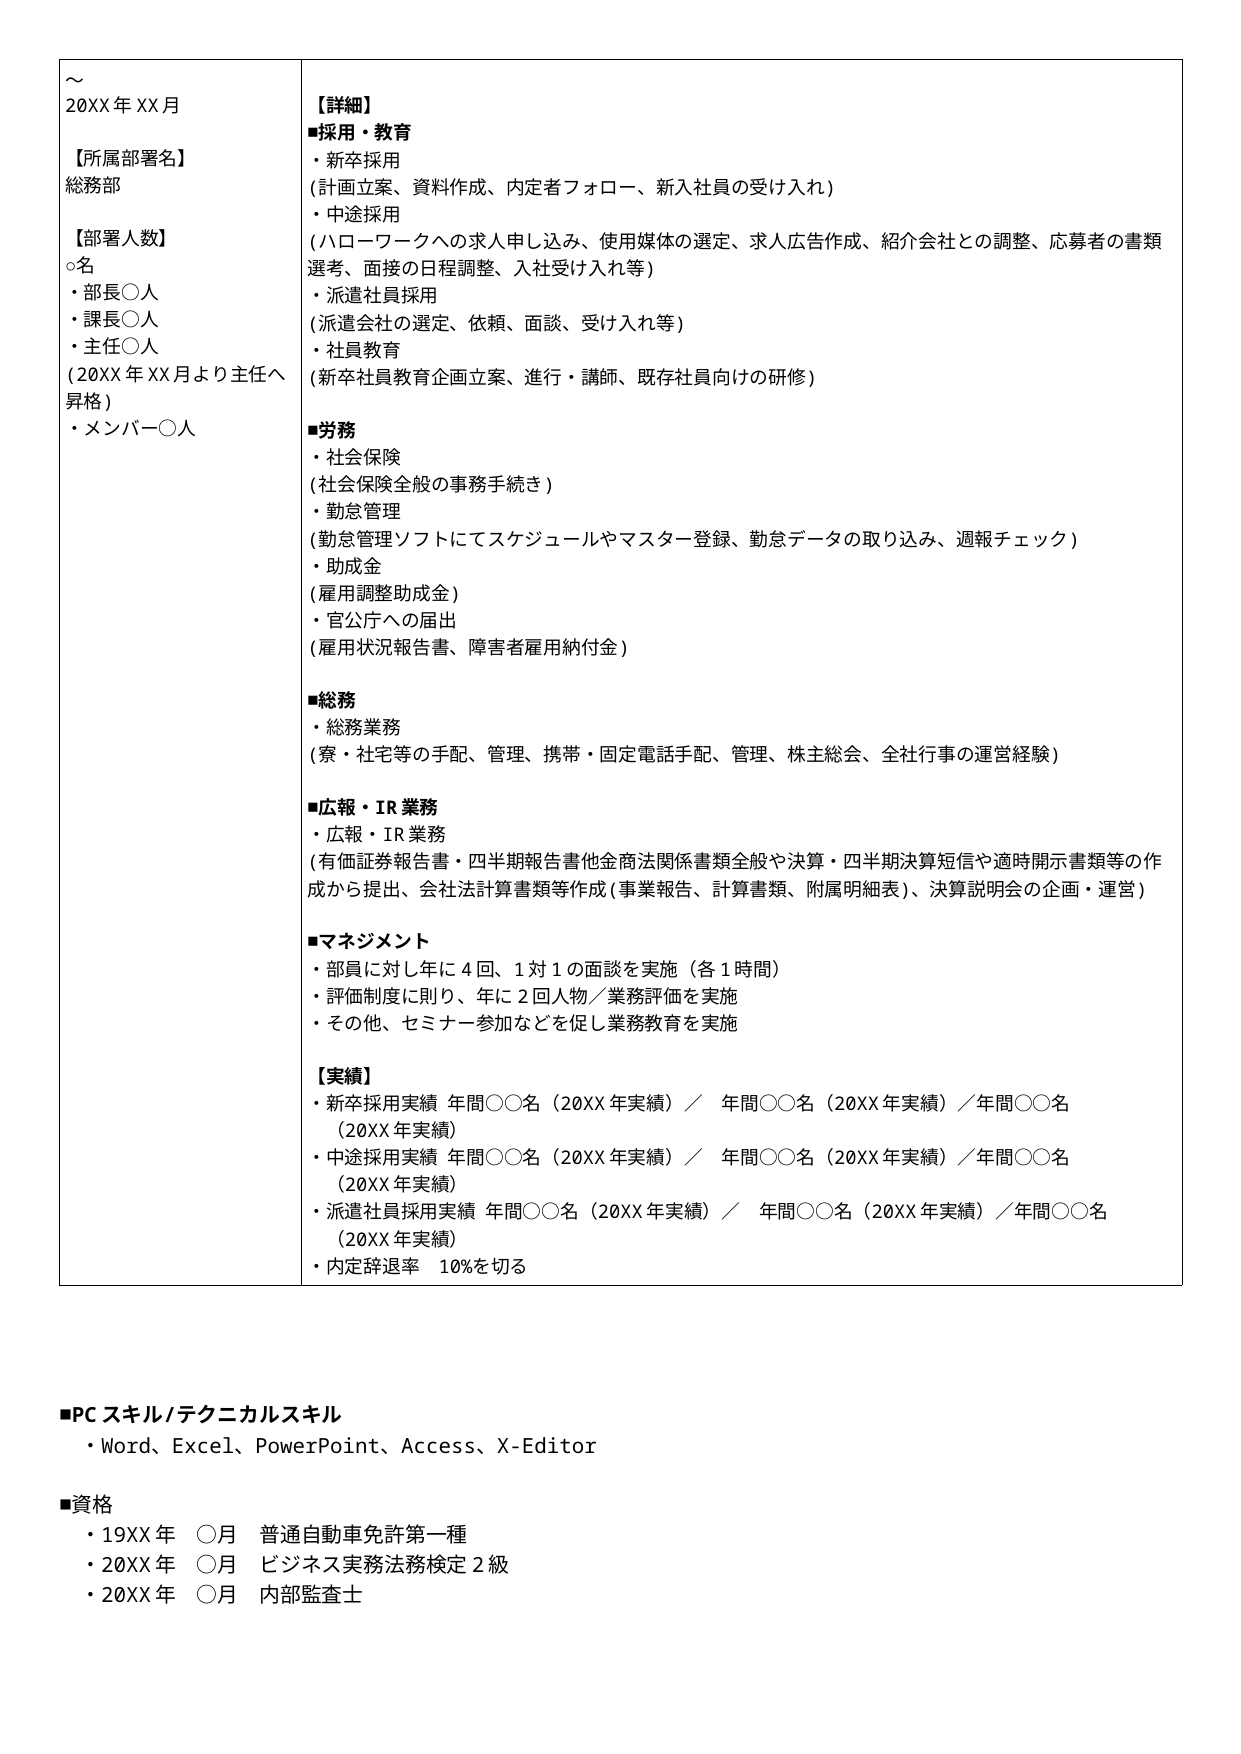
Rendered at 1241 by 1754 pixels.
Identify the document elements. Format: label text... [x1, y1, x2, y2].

table_cell 【詳細】 ■採用・教育 ・新卒採用 (計画立案、資料作成、内定者フォロー、新入社員の受け入れ) ・中途採用 (ハローワークへの求人申し込み、使用媒体の選定、求人広告作成、紹介会社との調整、応募者の書類選考、面接の日程調整、入社受け入れ等) ・派遣社員採用 (派遣会社の選定、依頼、面談、受け入れ等) ・社員教育 (新卒社員教育企画立案、進行・講師、既存社員向けの研修) ■労務 ・社会保険 (社会保険全般の事務手続き) ・勤怠管理 (勤怠管理ソフトにてスケジュールやマスター登録、勤怠データの取り込み、週報チェック) ・助成金 (雇用調整助成金) ・官公庁への届出 (雇用状況報告書、障害者雇用納付金) ■総務 ・総務業務 (寮・社宅等の手配、管理、携帯・固定電話手配、管理、株主総会、全社行事の運営経験) ■広報・IR業務 ・広報・IR業務 (有価証券報告書・四半期報告書他金商法関係書類全般や決算・四半期決算短信や適時開示書類等の作成から提出、会社法計算書類等作成(事業報告、計算書類、附属明細表)、決算説明会の企画・運営) ■マネジメント ・部員に対し年に4回、1対1の面談を実施（各1時間） ・評価制度に則り、年に2回人物／業務評価を実施 ・その他、セミナー参加などを促し業務教育を実施 【実績】 ・新卒採用実績 年間○○名（20XX年実績）／ 年間○○名（20XX年実績）／年間○○名 （20XX年実績） ・中途採用実績 年間○○名（20XX年実績）／ 年間○○名（20XX年実績）／年間○○名 （20XX年実績） ・派遣社員採用実績 年間○○名（20XX年実績）／ 年間○○名（20XX年実績）／年間○○名 （20XX年実績） ・内定辞退率 10%を切る [302, 60, 1182, 1284]
text ・Word、Excel、PowerPoint、Access、X-Editor [59, 1429, 1181, 1459]
text ■PCスキル/テクニカルスキル [59, 1399, 1181, 1429]
text ・20XX年 ○月 内部監査士 [59, 1579, 1181, 1609]
text ・20XX年 ○月 ビジネス実務法務検定2級 [59, 1548, 1181, 1579]
text ・19XX年 ○月 普通自動車免許第一種 [59, 1518, 1181, 1548]
text ■資格 [59, 1488, 1181, 1518]
table_cell ～ 20XX年XX月 【所属部署名】 総務部 【部署人数】 ○名 ・部長○人 ・課長○人 ・主任○人 (20XX年XX月より主任へ昇格) ・メンバー○人 [60, 60, 301, 1284]
